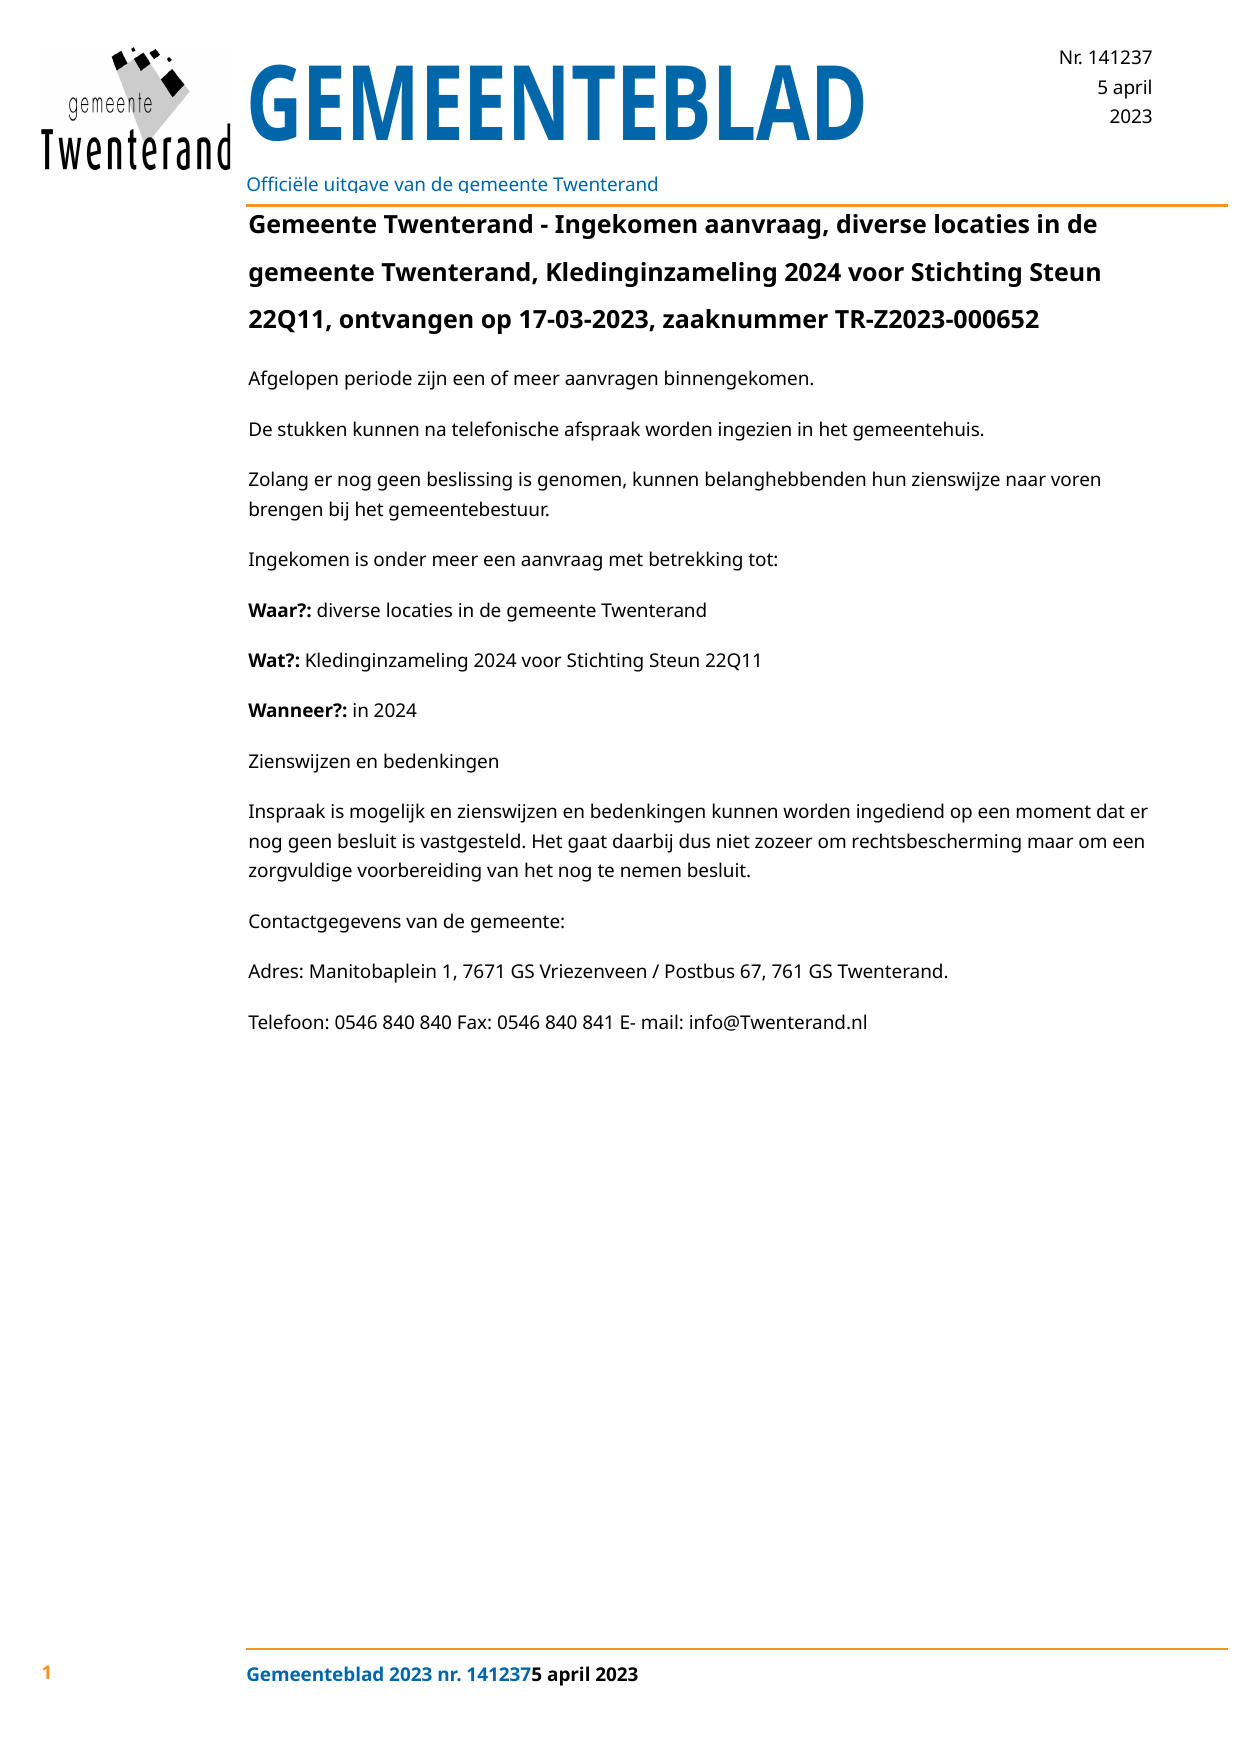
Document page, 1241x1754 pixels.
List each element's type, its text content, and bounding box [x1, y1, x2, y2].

text Adres: Manitobaplein 1, 7671 GS Vriezenveen / Postbus 67, 761 GS Twenterand. [248, 958, 1152, 984]
text Telefoon: 0546 840 840 Fax: 0546 840 841 E- mail: info@Twenterand.nl [248, 1009, 1152, 1034]
text Wat?: Kledinginzameling 2024 voor Stichting Steun 22Q11 [248, 647, 1152, 673]
text Zolang er nog geen beslissing is genomen, kunnen belanghebbenden hun zienswijze naar voren brengen bij het gemeentebestuur. [248, 466, 1152, 522]
text Ingekomen is onder meer een aanvraag met betrekking tot: [248, 546, 1152, 572]
text Zienswijzen en bedenkingen [248, 748, 1152, 774]
text Gemeente Twenterand - Ingekomen aanvraag, diverse locaties in de gemeente Twenterand, Kledinginzameling 2024 voor Stichting Steun 22Q11, ontvangen op 17-03-2023, zaaknummer TR-Z2023-000652 [248, 207, 1152, 336]
text Wanneer?: in 2024 [248, 698, 1152, 723]
text Inspraak is mogelijk en zienswijzen en bedenkingen kunnen worden ingediend op een moment dat er nog geen besluit is vastgesteld. Het gaat daarbij dus niet zozeer om rechtsbescherming maar om een zorgvuldige voorbereiding van het nog te nemen besluit. [248, 798, 1152, 883]
text Contactgegevens van de gemeente: [248, 908, 1152, 934]
picture [41, 47, 231, 172]
text De stukken kunnen na telefonische afspraak worden ingezien in het gemeentehuis. [248, 416, 1152, 442]
text Waar?: diverse locaties in de gemeente Twenterand [248, 597, 1152, 622]
text Afgelopen periode zijn een of meer aanvragen binnengekomen. [248, 366, 1152, 391]
